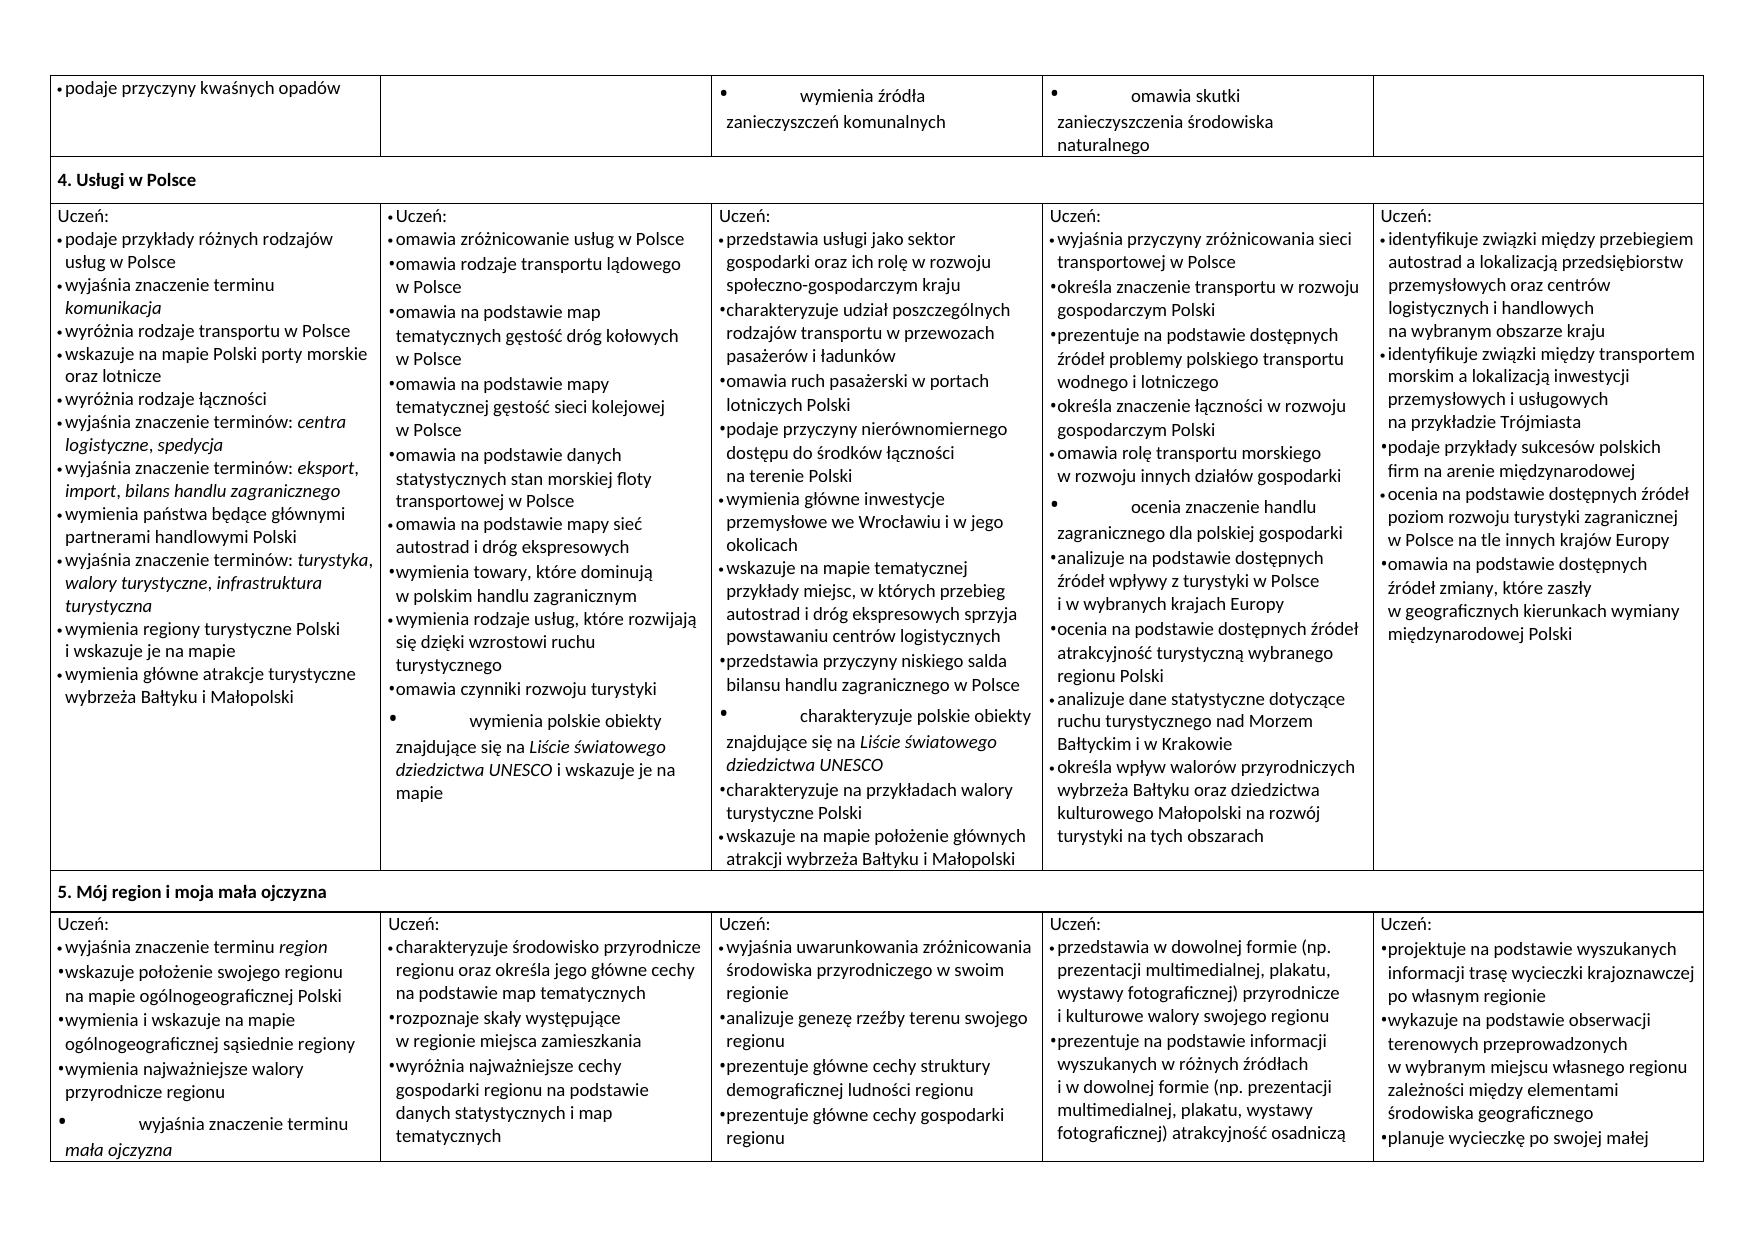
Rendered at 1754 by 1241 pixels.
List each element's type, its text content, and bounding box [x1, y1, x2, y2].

table_cell Uczeń: omawia zróżnicowanie usług w Polsce omawia rodzaje transportu lądowego w Polsce omawia na podstawie map tematycznych gęstość dróg kołowych w Polsce omawia na podstawie mapy tematycznej gęstość sieci kolejowej w Polsce omawia na podstawie danych statystycznych stan morskiej floty transportowej w Polsce omawia na podstawie mapy sieć autostrad i dróg ekspresowych wymienia towary, które dominują w polskim handlu zagranicznym wymienia rodzaje usług, które rozwijają się dzięki wzrostowi ruchu turystycznego omawia czynniki rozwoju turystyki wymienia polskie obiekty znajdujące się na Liście światowego dziedzictwa UNESCO i wskazuje je na mapie [381, 204, 711, 870]
table_cell [1374, 76, 1703, 156]
table_cell Uczeń: charakteryzuje środowisko przyrodnicze regionu oraz określa jego główne cechy na podstawie map tematycznych rozpoznaje skały występujące w regionie miejsca zamieszkania wyróżnia najważniejsze cechy gospodarki regionu na podstawie danych statystycznych i map tematycznych określa obszar utożsamiany z własną małą ojczyzną jako symboliczną przestrzenią w wymiarze lokalnym rozpoznaje w terenie obiekty charakterystyczne dla małej ojczyzny i decydujące o jej atrakcyjności [381, 913, 711, 1161]
table_cell Uczeń: przedstawia usługi jako sektor gospodarki oraz ich rolę w rozwoju społeczno-gospodarczym kraju charakteryzuje udział poszczególnych rodzajów transportu w przewozach pasażerów i ładunków omawia ruch pasażerski w portach lotniczych Polski podaje przyczyny nierównomiernego dostępu do środków łączności na terenie Polski wymienia główne inwestycje przemysłowe we Wrocławiu i w jego okolicach wskazuje na mapie tematycznej przykłady miejsc, w których przebieg autostrad i dróg ekspresowych sprzyja powstawaniu centrów logistycznych przedstawia przyczyny niskiego salda bilansu handlu zagranicznego w Polsce charakteryzuje polskie obiekty znajdujące się na Liście światowego dziedzictwa UNESCO charakteryzuje na przykładach walory turystyczne Polski wskazuje na mapie położenie głównych atrakcji wybrzeża Bałtyku i Małopolski [712, 204, 1042, 870]
table_cell Uczeń: projektuje na podstawie wyszukanych informacji trasę wycieczki krajoznawczej po własnym regionie wykazuje na podstawie obserwacji terenowych przeprowadzonych w wybranym miejscu własnego regionu zależności między elementami środowiska geograficznego planuje wycieczkę po swojej małej ojczyźnie projektuje na podstawie własnych obserwacji terenowych działania służące zachowaniu walorów środowiska geograficznego (przyrodniczego i kulturowego) oraz poprawie warunków życia lokalnej społeczności podaje przykłady osiągnięć Polaków w różnych dziedzinach życia społeczno- -gospodarczego na arenie międzynarodowej [1374, 913, 1703, 1161]
table_cell Uczeń: wymienia funkcje rolnictwa wymienia przyrodnicze i pozaprzyrodnicze warunki rozwoju rolnictwa w Polsce wymienia na podstawie map tematycznych regiony rolnicze w Polsce wyjaśnia znaczenie terminów: plon, zbiór, areał wymienia główne uprawy w Polsce wskazuje na mapie główne obszary upraw w Polsce wyjaśnia znaczenie terminów: chów, pogłowie wymienia główne zwierzęta gospodarskie w Polsce wskazuje na mapie obszary chowu zwierząt gospodarskich dokonuje podziału przemysłu na sekcje i działy wymienia funkcje przemysłu wymienia podstawowe cechy gospodarki centralnie sterowanej i gospodarki rynkowej wymienia źródła energii wymienia typy elektrowni wskazuje na mapie największe elektrownie w Polsce wymienia główne źródła energii w województwach pomorskim i łódzkim wymienia największe porty morskie w Polsce i wskazuje je na mapie wymienia źródła zanieczyszczeń środowiska przyrodniczego podaje przyczyny kwaśnych opadów [51, 76, 380, 156]
table_cell Uczeń: przedstawia rolnictwo jako sektor gospodarki oraz jego rolę w rozwoju społeczno-gospodarczym kraju charakteryzuje regiony rolnicze o najkorzystniejszych warunkach do produkcji rolnej w Polsce przedstawia strukturę użytkowania ziemi w Polsce na tle innych krajów Europy prezentuje na podstawie danych statystycznych strukturę chowu zwierząt gospodarskich w Polsce przedstawia przemysł jako sektor gospodarki i jego rolę w rozwoju społeczno-gospodarczym kraju opisuje rozmieszczenie przemysłu w Polsce omawia strukturę zatrudnienia w konurbacji katowickiej i aglomeracji łódzkiej przed 1989 rokiem prezentuje na podstawie danych statystycznych strukturę produkcji energii elektrycznej w Polsce na tle wybranych krajów Europy wyjaśnia wpływ warunków pozaprzyrodniczych na wykorzystanie OZE w województwach pomorskim i łódzkim opisuje na podstawie danych statystycznych strukturę przeładunków w polskich portach morskich opisuje strukturę połowów ryb w Polsce charakteryzuje wpływ poszczególnych sektorów gospodarki na stan środowiska wymienia źródła zanieczyszczeń komunalnych [712, 76, 1042, 156]
table_cell [381, 76, 711, 156]
table_cell 4. Usługi w Polsce [51, 157, 1703, 203]
table_cell Uczeń: wyjaśnia znaczenie terminu region wskazuje położenie swojego regionu na mapie ogólnogeograficznej Polski wymienia i wskazuje na mapie ogólnogeograficznej sąsiednie regiony wymienia najważniejsze walory przyrodnicze regionu wyjaśnia znaczenie terminu mała ojczyzna wskazuje na mapie ogólnogeograficznej Polski, na mapie topograficznej lub na planie miasta obszar małej ojczyzny przedstawia źródła informacji o małej ojczyźnie wymienia walory środowiska geograficznego małej ojczyzny [51, 913, 380, 1161]
table_cell 5. Mój region i moja mała ojczyzna [51, 871, 1703, 911]
table_cell Uczeń: wyjaśnia przyczyny zróżnicowania sieci transportowej w Polsce określa znaczenie transportu w rozwoju gospodarczym Polski prezentuje na podstawie dostępnych źródeł problemy polskiego transportu wodnego i lotniczego określa znaczenie łączności w rozwoju gospodarczym Polski omawia rolę transportu morskiego w rozwoju innych działów gospodarki ocenia znaczenie handlu zagranicznego dla polskiej gospodarki analizuje na podstawie dostępnych źródeł wpływy z turystyki w Polsce i w wybranych krajach Europy ocenia na podstawie dostępnych źródeł atrakcyjność turystyczną wybranego regionu Polski analizuje dane statystyczne dotyczące ruchu turystycznego nad Morzem Bałtyckim i w Krakowie określa wpływ walorów przyrodniczych wybrzeża Bałtyku oraz dziedzictwa kulturowego Małopolski na rozwój turystyki na tych obszarach [1043, 204, 1373, 870]
table_cell Uczeń: identyfikuje związki między przebiegiem autostrad a lokalizacją przedsiębiorstw przemysłowych oraz centrów logistycznych i handlowych na wybranym obszarze kraju identyfikuje związki między transportem morskim a lokalizacją inwestycji przemysłowych i usługowych na przykładzie Trójmiasta podaje przykłady sukcesów polskich firm na arenie międzynarodowej ocenia na podstawie dostępnych źródeł poziom rozwoju turystyki zagranicznej w Polsce na tle innych krajów Europy omawia na podstawie dostępnych źródeł zmiany, które zaszły w geograficznych kierunkach wymiany międzynarodowej Polski [1374, 204, 1703, 870]
table_cell Uczeń: wyjaśnia uwarunkowania zróżnicowania środowiska przyrodniczego w swoim regionie analizuje genezę rzeźby terenu swojego regionu prezentuje główne cechy struktury demograficznej ludności regionu prezentuje główne cechy gospodarki regionu opisuje walory środowiska geograficznego małej ojczyzny omawia historię małej ojczyzny na podstawie dostępnych źródeł [712, 913, 1042, 1161]
table_cell Uczeń: omawia poziom mechanizacji i chemizacji rolnictwa w Polsce charakteryzuje czynniki wpływające na rozmieszczenie upraw w Polsce porównuje produkcję roślinną w Polsce na tle produkcji w innych krajach Europy porównuje produkcję zwierzęcą w Polsce na tle produkcji w innych krajach Europy omawia rozwój przemysłu w Polsce po II wojnie światowej analizuje przyczyny i skutki restrukturyzacji polskiego przemysłu opisuje zmiany, które zaszły w strukturze produkcji po 1989 roku w konurbacji katowickiej i aglomeracji łódzkiej omawia na podstawie dostępnych źródeł zmiany zachodzące współcześnie w polskiej energetyce wymienia korzyści płynące z wykorzystania źródeł odnawialnych do produkcji energii analizuje dane statystyczne dotyczące liczby farm wiatrowych w Łódzkiem i Pomorskiem określa na podstawie dostępnych źródeł uwarunkowania rozwoju gospodarki morskiej w Polsce omawia rozwój przemysłu stoczniowego w Polsce analizuje na podstawie danych statystycznych stopień zanieczyszczenia wód śródlądowych omawia skutki zanieczyszczenia środowiska naturalnego [1043, 76, 1373, 156]
table_cell Uczeń: przedstawia w dowolnej formie (np. prezentacji multimedialnej, plakatu, wystawy fotograficznej) przyrodnicze i kulturowe walory swojego regionu prezentuje na podstawie informacji wyszukanych w różnych źródłach i w dowolnej formie (np. prezentacji multimedialnej, plakatu, wystawy fotograficznej) atrakcyjność osadniczą [1043, 913, 1373, 1161]
table_cell Uczeń: podaje przykłady różnych rodzajów usług w Polsce wyjaśnia znaczenie terminu komunikacja wyróżnia rodzaje transportu w Polsce wskazuje na mapie Polski porty morskie oraz lotnicze wyróżnia rodzaje łączności wyjaśnia znaczenie terminów: centra logistyczne, spedycja wyjaśnia znaczenie terminów: eksport, import, bilans handlu zagranicznego wymienia państwa będące głównymi partnerami handlowymi Polski wyjaśnia znaczenie terminów: turystyka, walory turystyczne, infrastruktura turystyczna wymienia regiony turystyczne Polski i wskazuje je na mapie wymienia główne atrakcje turystyczne wybrzeża Bałtyku i Małopolski [51, 204, 380, 870]
